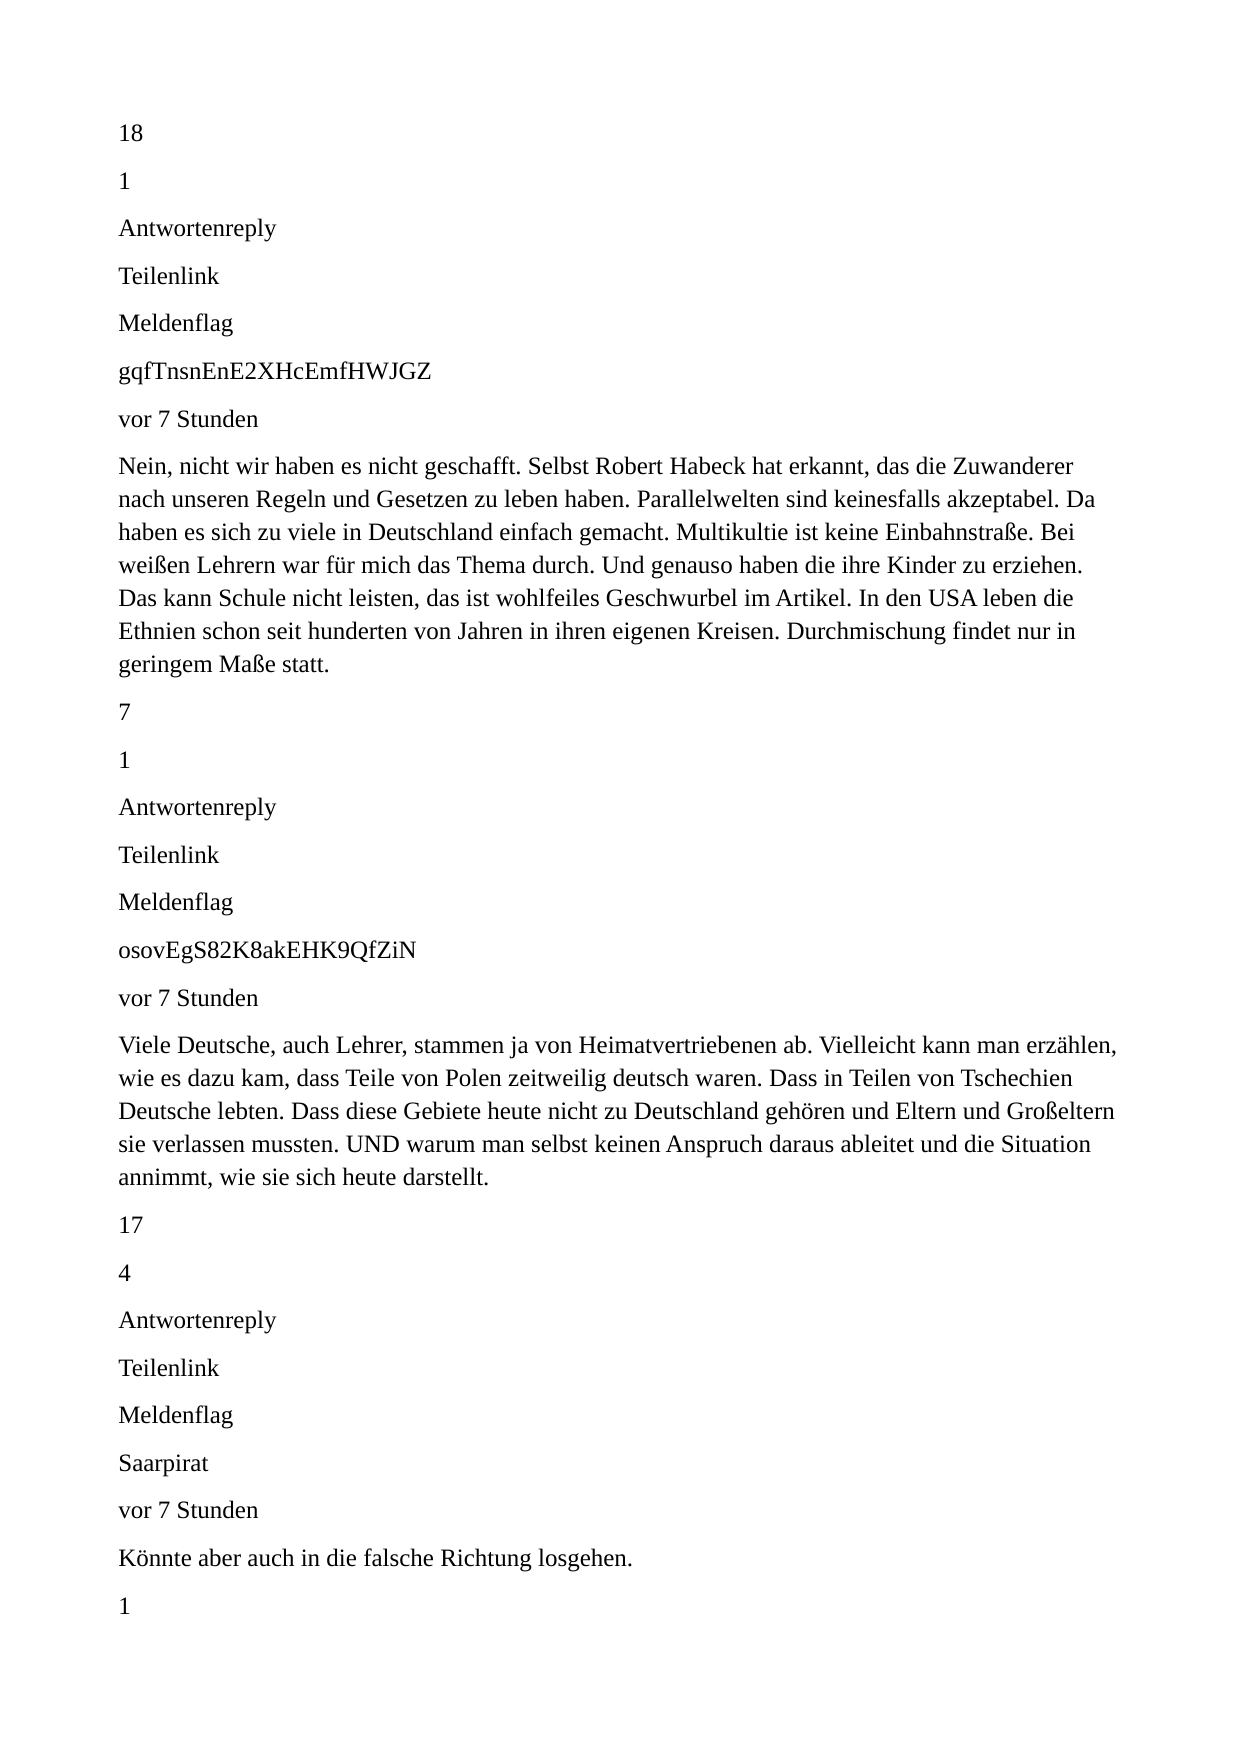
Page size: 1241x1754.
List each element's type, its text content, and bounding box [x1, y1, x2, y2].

text gqfTnsnEnE2XHcEmfHWJGZ [118, 356, 1122, 385]
text 18 [118, 118, 1122, 147]
text Antwortenreply [118, 1305, 1122, 1334]
text Saarpirat [118, 1448, 1122, 1477]
text 17 [118, 1210, 1122, 1239]
text Teilenlink [118, 840, 1122, 869]
text Antwortenreply [118, 213, 1122, 242]
text 1 [118, 166, 1122, 194]
text vor 7 Stunden [118, 1496, 1122, 1524]
text vor 7 Stunden [118, 404, 1122, 432]
text 1 [118, 745, 1122, 773]
text Teilenlink [118, 1353, 1122, 1382]
text Meldenflag [118, 308, 1122, 337]
text 7 [118, 697, 1122, 726]
text Meldenflag [118, 887, 1122, 916]
text Nein, nicht wir haben es nicht geschafft. Selbst Robert Habeck hat erkannt, das die Zuwanderer nach unseren Regeln und Gesetzen zu leben haben. Parallelwelten sind keinesfalls akzeptabel. Da haben es sich zu viele in Deutschland einfach gemacht. Multikultie ist keine Einbahnstraße. Bei weißen Lehrern war für mich das Thema durch. Und genauso haben die ihre Kinder zu erziehen. Das kann Schule nicht leisten, das ist wohlfeiles Geschwurbel im Artikel. In den USA leben die Ethnien schon seit hunderten von Jahren in ihren eigenen Kreisen. Durchmischung findet nur in geringem Maße statt. [118, 451, 1122, 678]
text Viele Deutsche, auch Lehrer, stammen ja von Heimatvertriebenen ab. Vielleicht kann man erzählen, wie es dazu kam, dass Teile von Polen zeitweilig deutsch waren. Dass in Teilen von Tschechien Deutsche lebten. Dass diese Gebiete heute nicht zu Deutschland gehören und Eltern und Großeltern sie verlassen mussten. UND warum man selbst keinen Anspruch daraus ableitet und die Situation annimmt, wie sie sich heute darstellt. [118, 1030, 1122, 1191]
text 1 [118, 1591, 1122, 1619]
text Könnte aber auch in die falsche Richtung losgehen. [118, 1543, 1122, 1572]
text Meldenflag [118, 1400, 1122, 1429]
text Teilenlink [118, 261, 1122, 290]
text Antwortenreply [118, 792, 1122, 821]
text osovEgS82K8akEHK9QfZiN [118, 935, 1122, 964]
text 4 [118, 1258, 1122, 1286]
text vor 7 Stunden [118, 983, 1122, 1011]
